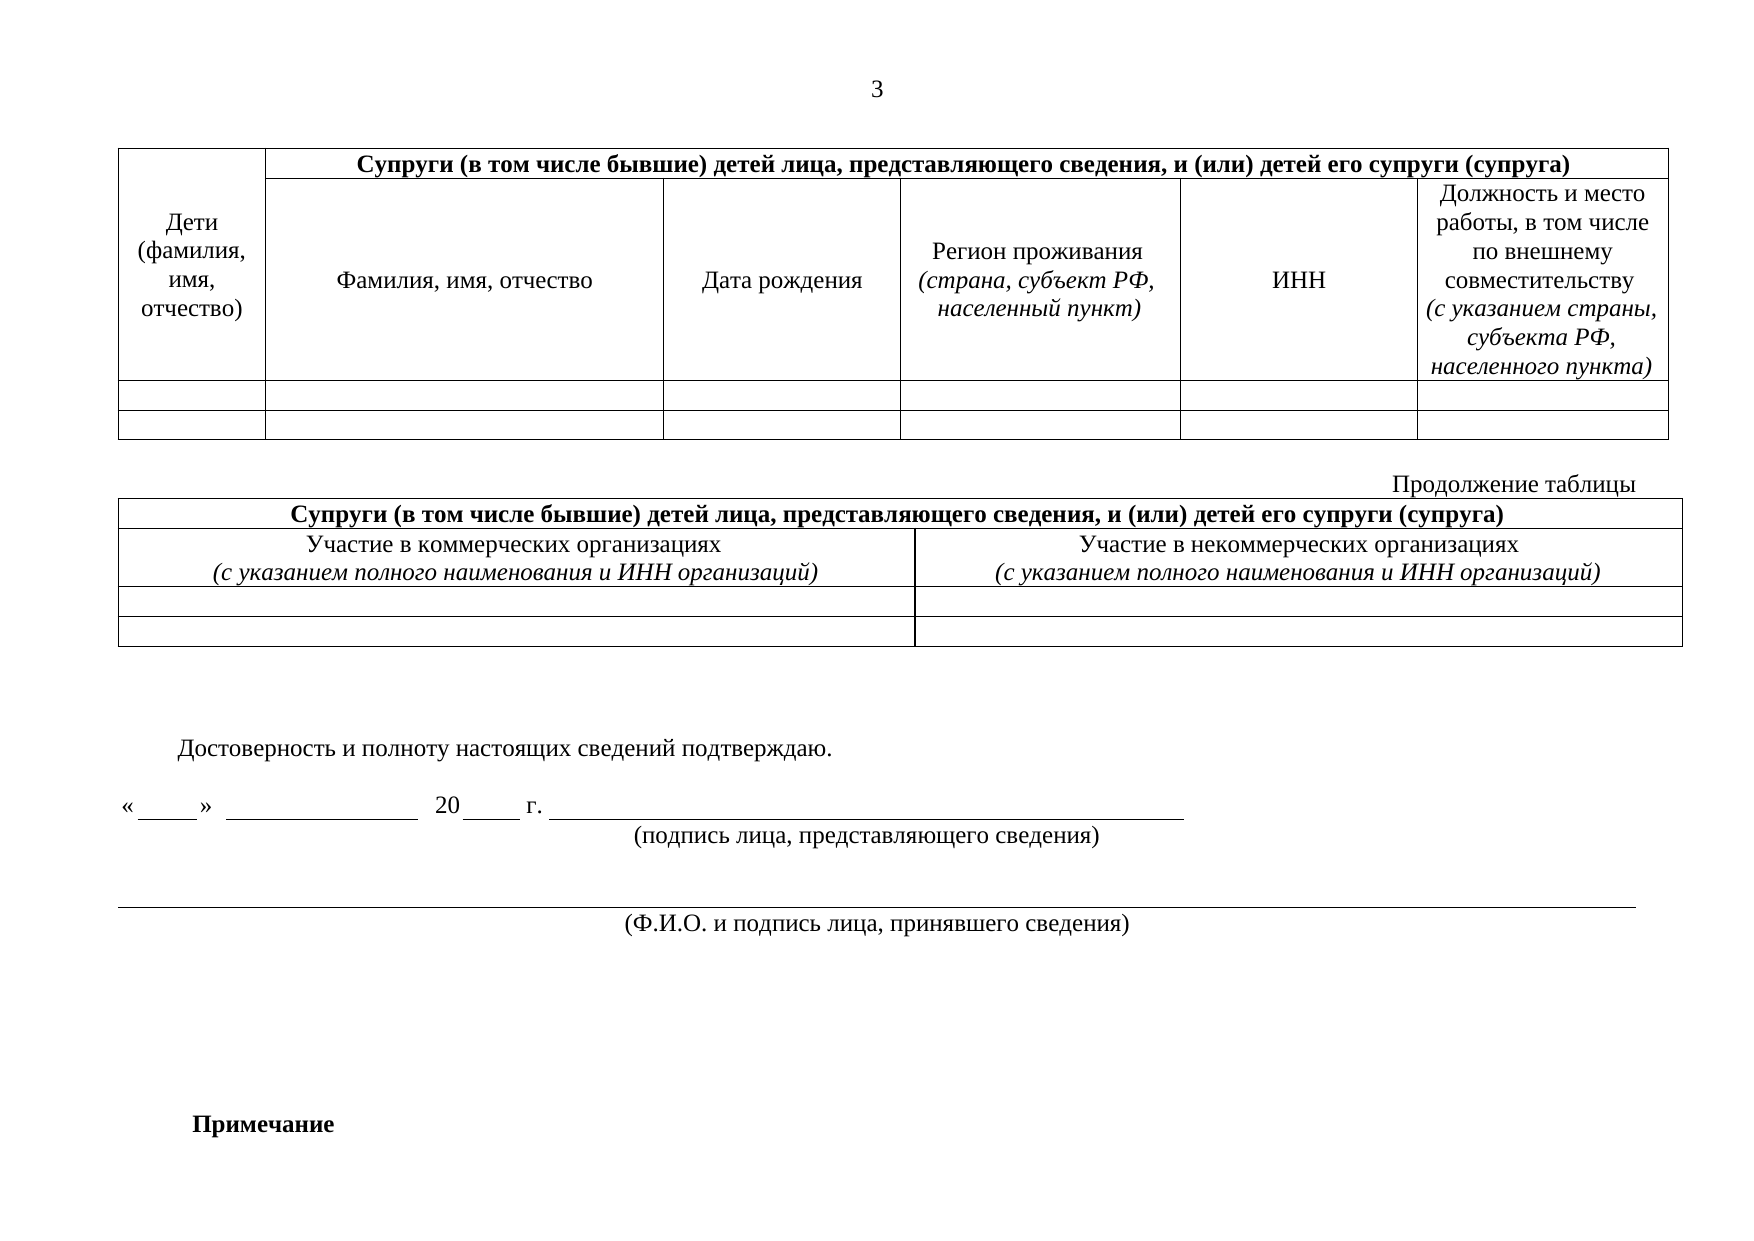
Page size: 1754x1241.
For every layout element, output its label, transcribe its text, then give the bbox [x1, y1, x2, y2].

table_cell [1181, 381, 1417, 409]
table_cell [119, 587, 914, 616]
text Продолжение таблицы [118, 469, 1636, 498]
table_header Супруги (в том числе бывшие) детей лица, представляющего сведения, и (или) детей его супруги (супруга) [266, 149, 1668, 177]
table_header » [197, 791, 226, 819]
table_cell [664, 381, 900, 409]
table_cell (подпись лица, представляющего сведения) [549, 820, 1184, 849]
table_cell [916, 617, 1682, 646]
text Примечание [118, 1109, 1636, 1138]
text Достоверность и полноту настоящих сведений подтверждаю. [118, 733, 1636, 762]
table_header [549, 791, 1184, 819]
table_cell Дата рождения [664, 179, 900, 380]
table_cell [266, 381, 663, 409]
table_header [463, 791, 520, 819]
table_cell [1181, 411, 1417, 439]
table_cell [1418, 411, 1668, 439]
table_header Супруги (в том числе бывшие) детей лица, представляющего сведения, и (или) детей его супруги (супруга) [119, 499, 1682, 528]
table_header Дети (фамилия, имя, отчество) [119, 149, 265, 380]
table_cell [226, 820, 418, 849]
table_cell Участие в коммерческих организациях (с указанием полного наименования и ИНН организаций) [119, 529, 914, 586]
table_cell [901, 411, 1180, 439]
table_cell [119, 617, 914, 646]
table_cell [197, 819, 226, 849]
table_header [226, 791, 418, 819]
table_cell [520, 819, 549, 849]
table_header г. [520, 791, 549, 819]
table_header « [118, 791, 138, 819]
table_cell [901, 381, 1180, 409]
table_cell Участие в некоммерческих организациях (с указанием полного наименования и ИНН организаций) [916, 529, 1682, 586]
table_cell [138, 820, 197, 849]
table_header [138, 791, 197, 819]
table_cell [1418, 381, 1668, 409]
table_cell [119, 381, 265, 409]
table_cell [418, 819, 462, 849]
table_cell [118, 819, 138, 849]
table_cell [664, 411, 900, 439]
table_cell Фамилия, имя, отчество [266, 179, 663, 380]
table_cell [119, 411, 265, 439]
table_cell [916, 587, 1682, 616]
table_header 20 [418, 791, 462, 819]
table_cell Должность и место работы, в том числе по внешнему совместительству (с указанием страны, субъекта РФ, населенного пункта) [1418, 179, 1668, 380]
table_cell [463, 820, 520, 849]
table_cell [266, 411, 663, 439]
table_cell ИНН [1181, 179, 1417, 380]
table_cell Регион проживания (страна, субъект РФ, населенный пункт) [901, 179, 1180, 380]
text (Ф.И.О. и подпись лица, принявшего сведения) [118, 908, 1636, 936]
